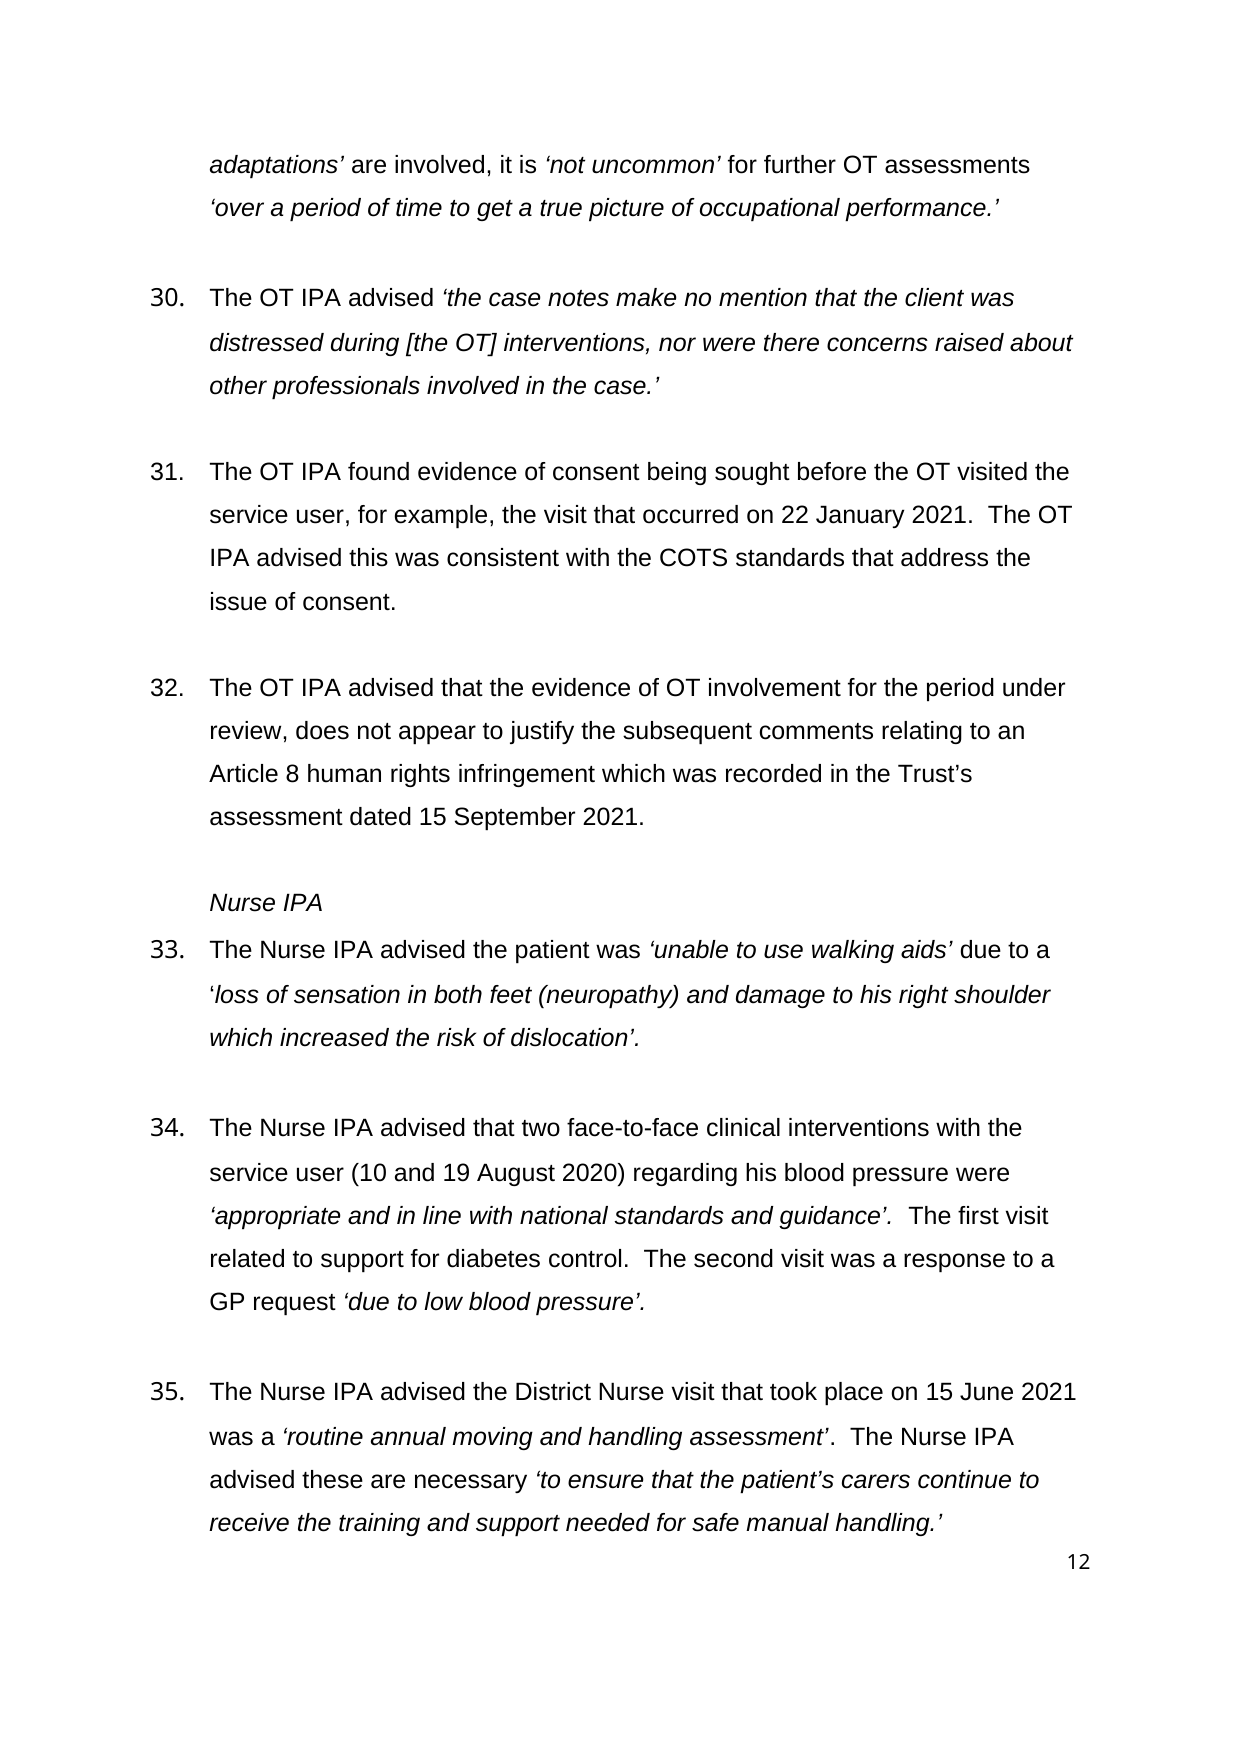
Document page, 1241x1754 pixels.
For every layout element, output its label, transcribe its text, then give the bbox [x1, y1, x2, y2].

list The Nurse IPA advised the District Nurse visit that took place on 15 June 2021 was a ‘routine annual moving and handling assessment’. The Nurse IPA advised these are necessary ‘to ensure that the patient’s carers continue to receive the training and support needed for safe manual handling.’ [150, 1373, 1090, 1537]
list adaptations’ are involved, it is ‘not uncommon’ for further OT assessments ‘over a period of time to get a true picture of occupational performance.’ [150, 150, 1090, 222]
list The Nurse IPA advised the patient was ‘unable to use walking aids’ due to a ‘loss of sensation in both feet (neuropathy) and damage to his right shoulder which increased the risk of dislocation’. [150, 932, 1090, 1052]
list The OT IPA found evidence of consent being sought before the OT visited the service user, for example, the visit that occurred on 22 January 2021. The OT IPA advised this was consistent with the COTS standards that address the issue of consent. [150, 457, 1090, 615]
list The Nurse IPA advised that two face-to-face clinical interventions with the service user (10 and 19 August 2020) regarding his blood pressure were ‘appropriate and in line with national standards and guidance’. The first visit related to support for diabetes control. The second visit was a response to a GP request ‘due to low blood pressure’. [150, 1109, 1090, 1316]
list The OT IPA advised that the evidence of OT involvement for the period under review, does not appear to justify the subsequent comments relating to an Article 8 human rights infringement which was recorded in the Trust’s assessment dated 15 September 2021. [150, 673, 1090, 831]
list The OT IPA advised ‘the case notes make no mention that the client was distressed during [the OT] interventions, nor were there concerns raised about other professionals involved in the case.’ [150, 279, 1090, 400]
text Nurse IPA [209, 888, 1090, 917]
